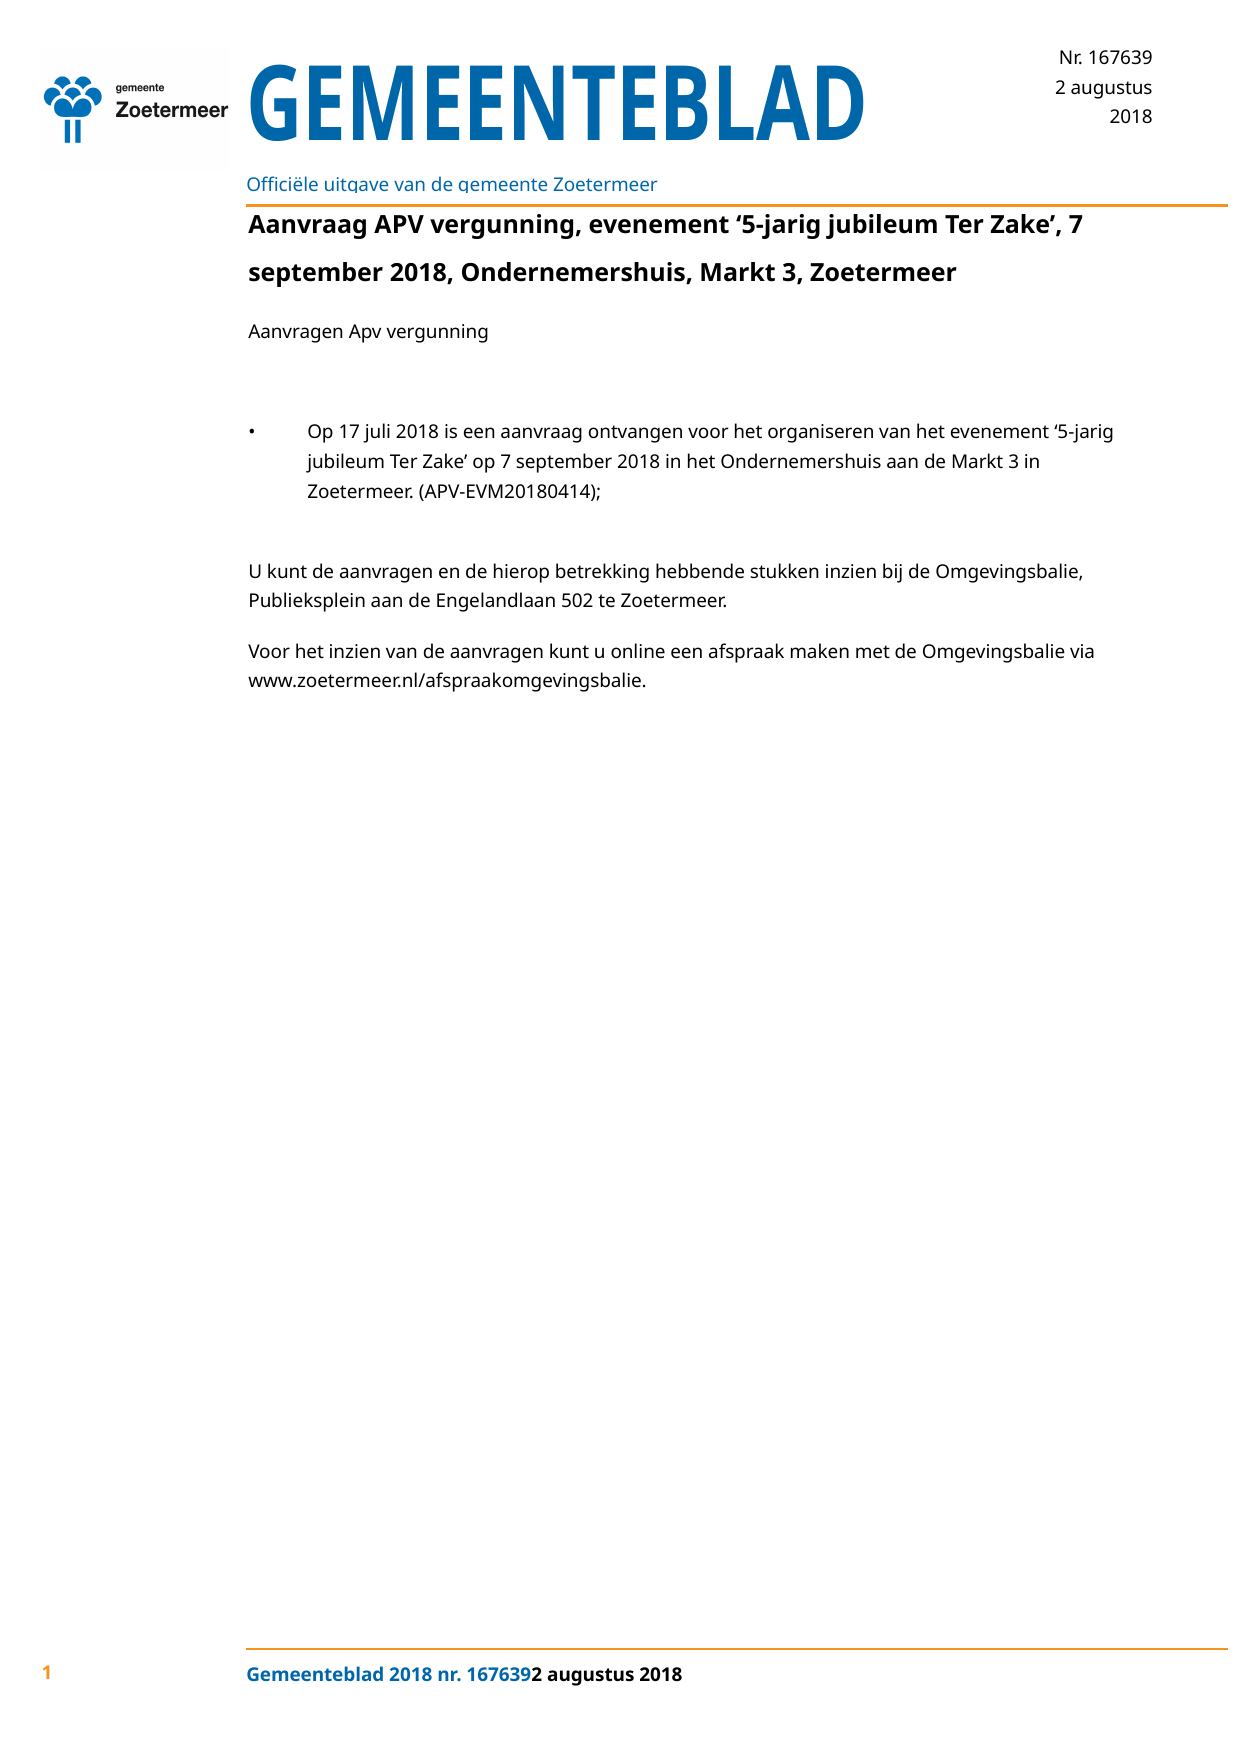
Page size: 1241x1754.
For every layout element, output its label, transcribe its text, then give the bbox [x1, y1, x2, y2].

text U kunt de aanvragen en de hierop betrekking hebbende stukken inzien bij de Omgevingsbalie, Publieksplein aan de Engelandlaan 502 te Zoetermeer. [248, 558, 1152, 613]
text Voor het inzien van de aanvragen kunt u online een afspraak maken met de Omgevingsbalie via www.zoetermeer.nl/afspraakomgevingsbalie. [248, 638, 1152, 693]
text Aanvraag APV vergunning, evenement ‘5-jarig jubileum Ter Zake’, 7 september 2018, Ondernemershuis, Markt 3, Zoetermeer [248, 207, 1152, 288]
list Op 17 juli 2018 is een aanvraag ontvangen voor het organiseren van het evenement ‘5-jarig jubileum Ter Zake’ op 7 september 2018 in het Ondernemershuis aan de Markt 3 in Zoetermeer. (APV-EVM20180414); [248, 419, 1152, 504]
text Aanvragen Apv vergunning [248, 318, 1152, 344]
picture [41, 47, 231, 172]
